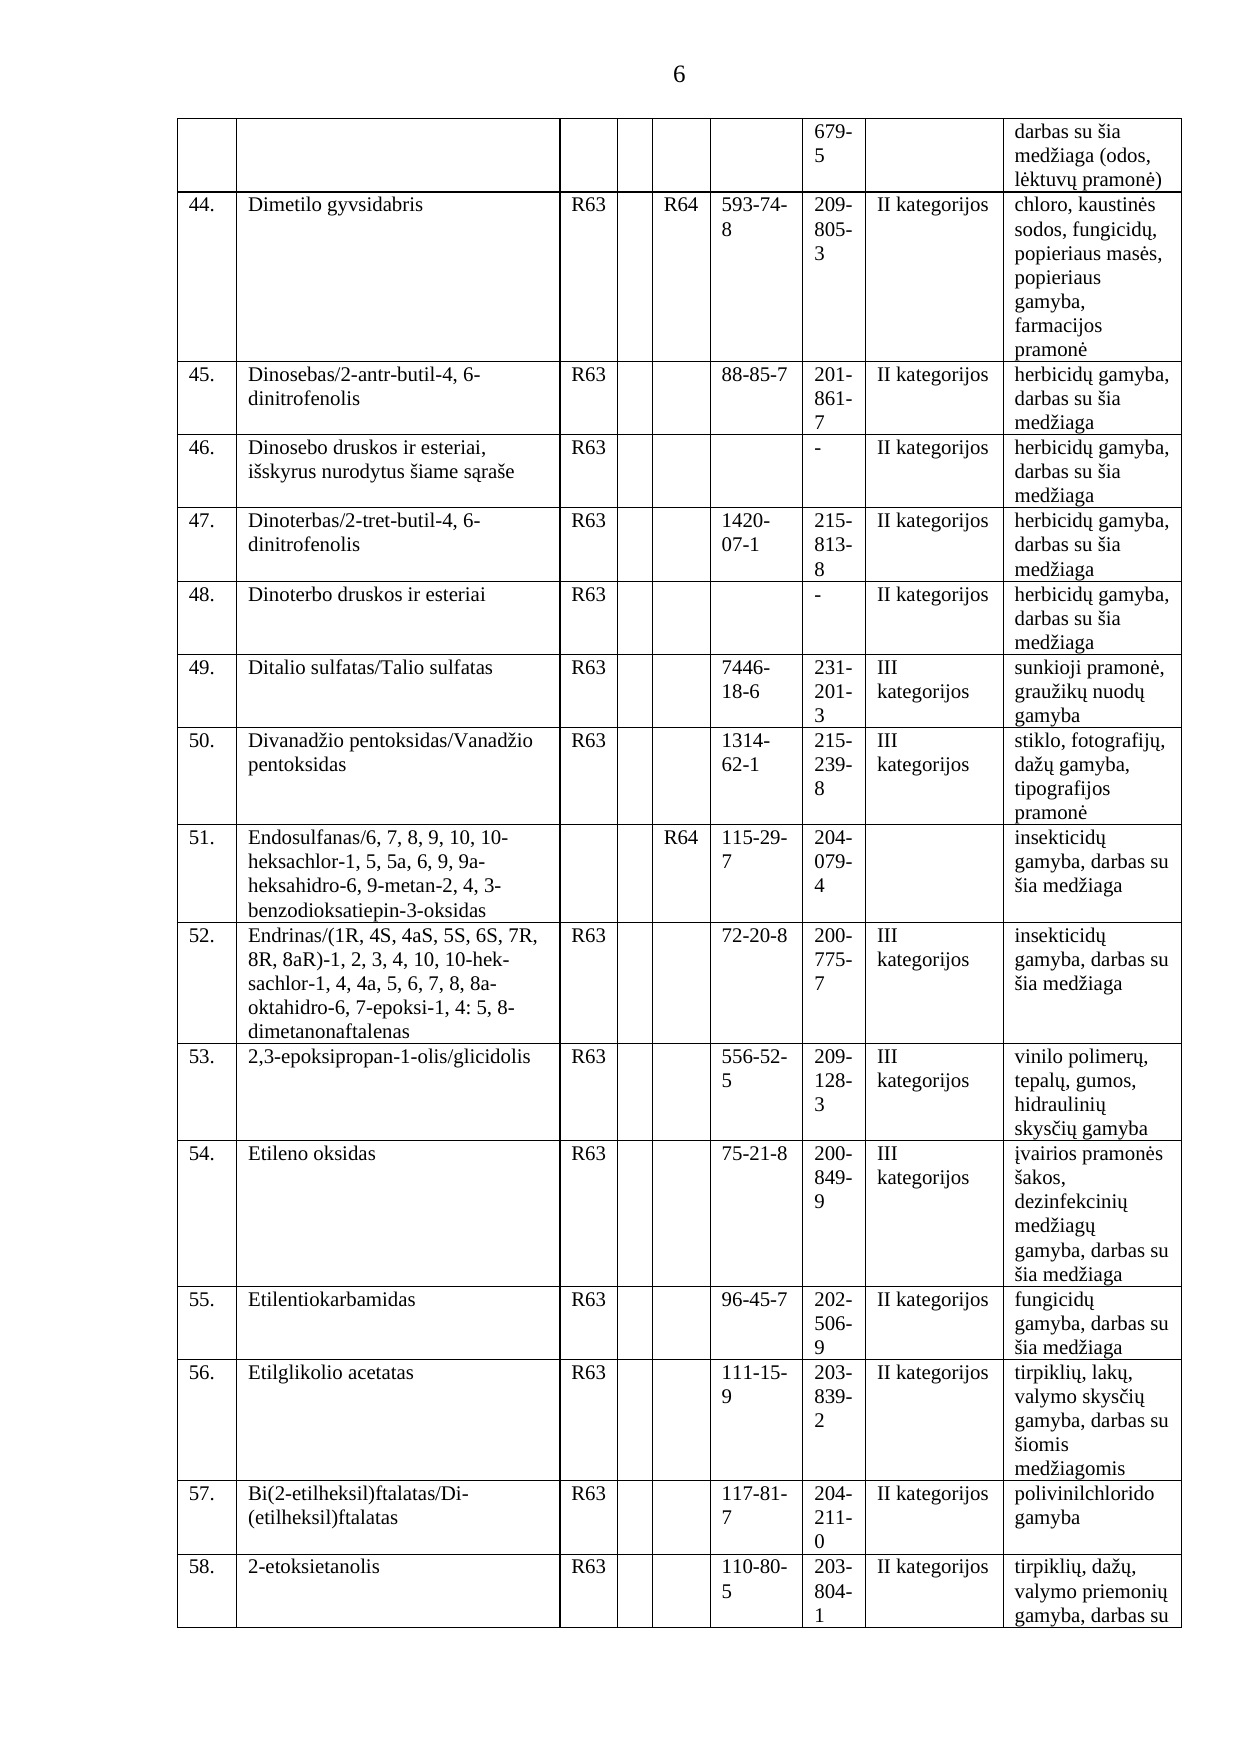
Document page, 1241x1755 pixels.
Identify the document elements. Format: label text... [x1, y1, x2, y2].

table_cell II kategorijos [866, 582, 1003, 654]
table_cell R63 [561, 1141, 617, 1286]
table_cell R63 [561, 362, 617, 434]
table_cell [653, 1287, 710, 1359]
table_cell herbicidų gamyba, darbas su šia medžiaga [1004, 362, 1181, 434]
table_cell R63 [561, 728, 617, 824]
table_cell [618, 1287, 652, 1359]
table_cell R63 [561, 1287, 617, 1359]
table_cell [618, 655, 652, 727]
table_cell [618, 582, 652, 654]
table_cell 2,3-epoksipropan-1-olis/glicidolis [237, 1044, 559, 1140]
table_cell 53. [178, 1044, 236, 1140]
table_cell [711, 435, 802, 507]
table_cell 44. [178, 193, 236, 361]
table_cell III kategorijos [866, 655, 1003, 727]
table_cell [653, 1044, 710, 1140]
table_cell Dinoterbas/2-tret-butil-4, 6-dinitrofenolis [237, 508, 559, 581]
table_cell [618, 728, 652, 824]
table_cell 679-5 [803, 119, 865, 191]
table_cell 51. [178, 825, 236, 922]
table_cell [653, 508, 710, 581]
table_cell Dinosebo druskos ir esteriai, išskyrus nurodytus šiame sąraše [237, 435, 559, 507]
table_cell 54. [178, 1141, 236, 1286]
table_cell fungicidų gamyba, darbas su šia medžiaga [1004, 1287, 1181, 1359]
table_cell 203-804-1 [803, 1555, 865, 1627]
table_cell Dinosebas/2-antr-butil-4, 6-dinitrofenolis [237, 362, 559, 434]
table_cell - [803, 435, 865, 507]
table_cell R63 [561, 1044, 617, 1140]
table_cell 7446-18-6 [711, 655, 802, 727]
table_cell sunkioji pramonė, graužikų nuodų gamyba [1004, 655, 1181, 727]
table_cell [618, 1360, 652, 1480]
table_cell R63 [561, 923, 617, 1043]
table_cell [561, 119, 617, 191]
table_cell Etileno oksidas [237, 1141, 559, 1286]
table_cell insekticidų gamyba, darbas su šia medžiaga [1004, 923, 1181, 1043]
table_cell [618, 1044, 652, 1140]
table_cell 52. [178, 923, 236, 1043]
table_cell R63 [561, 435, 617, 507]
table_cell 556-52-5 [711, 1044, 802, 1140]
table_cell [618, 193, 652, 361]
table_cell 50. [178, 728, 236, 824]
table_cell herbicidų gamyba, darbas su šia medžiaga [1004, 582, 1181, 654]
table_cell [711, 582, 802, 654]
table_cell herbicidų gamyba, darbas su šia medžiaga [1004, 435, 1181, 507]
table_cell 47. [178, 508, 236, 581]
table_cell III kategorijos [866, 1141, 1003, 1286]
table_cell darbas su šia medžiaga (odos, lėktuvų pramonė) [1004, 119, 1181, 191]
table_cell vinilo polimerų, tepalų, gumos, hidraulinių skysčių gamyba [1004, 1044, 1181, 1140]
table_cell III kategorijos [866, 728, 1003, 824]
table_cell 215-239-8 [803, 728, 865, 824]
table_cell [653, 435, 710, 507]
table_cell 1420-07-1 [711, 508, 802, 581]
table_cell [653, 728, 710, 824]
table_cell III kategorijos [866, 1044, 1003, 1140]
table_cell [866, 825, 1003, 922]
table_cell Bi(2-etilheksil)ftalatas/Di-(etilheksil)ftalatas [237, 1481, 559, 1553]
table_cell 58. [178, 1555, 236, 1627]
table_cell 55. [178, 1287, 236, 1359]
table_cell [178, 119, 236, 191]
table_cell 117-81-7 [711, 1481, 802, 1553]
table_cell [866, 119, 1003, 191]
table_cell 200-775-7 [803, 923, 865, 1043]
table_cell II kategorijos [866, 362, 1003, 434]
table_cell 56. [178, 1360, 236, 1480]
table_cell II kategorijos [866, 435, 1003, 507]
table_cell tirpiklių, lakų, valymo skysčių gamyba, darbas su šiomis medžiagomis [1004, 1360, 1181, 1480]
table_cell [618, 1141, 652, 1286]
table_cell III kategorijos [866, 923, 1003, 1043]
table_cell R63 [561, 582, 617, 654]
table_cell įvairios pramonės šakos, dezinfekcinių medžiagų gamyba, darbas su šia medžiaga [1004, 1141, 1181, 1286]
table_cell 1314-62-1 [711, 728, 802, 824]
table_cell 72-20-8 [711, 923, 802, 1043]
table_cell 201-861-7 [803, 362, 865, 434]
table_cell [653, 1481, 710, 1553]
table_cell II kategorijos [866, 1287, 1003, 1359]
table_cell Etilglikolio acetatas [237, 1360, 559, 1480]
table_cell R63 [561, 1360, 617, 1480]
table_cell R63 [561, 1555, 617, 1627]
table_cell [618, 119, 652, 191]
table_cell 593-74-8 [711, 193, 802, 361]
table_cell [237, 119, 559, 191]
table_cell herbicidų gamyba, darbas su šia medžiaga [1004, 508, 1181, 581]
table_cell [653, 655, 710, 727]
table_cell [653, 1360, 710, 1480]
table_cell [618, 1555, 652, 1627]
table_cell [618, 1481, 652, 1553]
table_cell 215-813-8 [803, 508, 865, 581]
table_cell polivinilchlorido gamyba [1004, 1481, 1181, 1553]
table_cell II kategorijos [866, 193, 1003, 361]
table_cell 115-29-7 [711, 825, 802, 922]
table_cell 96-45-7 [711, 1287, 802, 1359]
table_cell R63 [561, 1481, 617, 1553]
table_cell [653, 119, 710, 191]
table_cell [653, 362, 710, 434]
table_cell [618, 825, 652, 922]
table_cell 204-211-0 [803, 1481, 865, 1553]
table_cell - [803, 582, 865, 654]
table_cell 110-80-5 [711, 1555, 802, 1627]
table_cell II kategorijos [866, 1555, 1003, 1627]
table_cell 75-21-8 [711, 1141, 802, 1286]
table_cell [561, 825, 617, 922]
table_cell Divanadžio pentoksidas/Vanadžio pentoksidas [237, 728, 559, 824]
table_cell 231-201-3 [803, 655, 865, 727]
table_cell stiklo, fotografijų, dažų gamyba, tipografijos pramonė [1004, 728, 1181, 824]
table_cell 88-85-7 [711, 362, 802, 434]
table_cell 209-805-3 [803, 193, 865, 361]
table_cell 46. [178, 435, 236, 507]
table_cell 200-849-9 [803, 1141, 865, 1286]
table_cell 48. [178, 582, 236, 654]
table_cell R63 [561, 655, 617, 727]
table_cell [618, 435, 652, 507]
table_cell insekticidų gamyba, darbas su šia medžiaga [1004, 825, 1181, 922]
table_cell 204-079-4 [803, 825, 865, 922]
table_cell II kategorijos [866, 508, 1003, 581]
table_cell Dinoterbo druskos ir esteriai [237, 582, 559, 654]
table_cell 2-etoksietanolis [237, 1555, 559, 1627]
table_cell II kategorijos [866, 1360, 1003, 1480]
table_cell R63 [561, 508, 617, 581]
table_cell 49. [178, 655, 236, 727]
table_cell 57. [178, 1481, 236, 1553]
table_cell [653, 1555, 710, 1627]
table_cell II kategorijos [866, 1481, 1003, 1553]
table_cell [653, 1141, 710, 1286]
table_cell R64 [653, 193, 710, 361]
table_cell tirpiklių, dažų, valymo priemonių gamyba, darbas su [1004, 1555, 1181, 1627]
table_cell R63 [561, 193, 617, 361]
table_cell [653, 923, 710, 1043]
table_cell Dimetilo gyvsidabris [237, 193, 559, 361]
table_cell Endosulfanas/6, 7, 8, 9, 10, 10-heksachlor-1, 5, 5a, 6, 9, 9a-heksahidro-6, 9-metan-2, 4, 3-benzodioksatiepin-3-oksidas [237, 825, 559, 922]
table_cell [653, 582, 710, 654]
table_cell R64 [653, 825, 710, 922]
table_cell [618, 508, 652, 581]
table_cell 202-506-9 [803, 1287, 865, 1359]
table_cell chloro, kaustinės sodos, fungicidų, popieriaus masės, popieriaus gamyba, farmacijos pramonė [1004, 193, 1181, 361]
table_cell Endrinas/(1R, 4S, 4aS, 5S, 6S, 7R, 8R, 8aR)-1, 2, 3, 4, 10, 10-hek-sachlor-1, 4, 4a, 5, 6, 7, 8, 8a-oktahidro-6, 7-epoksi-1, 4: 5, 8-dimetanonaftalenas [237, 923, 559, 1043]
table_cell 209-128-3 [803, 1044, 865, 1140]
table_cell [711, 119, 802, 191]
table_cell Etilentiokarbamidas [237, 1287, 559, 1359]
table_cell Ditalio sulfatas/Talio sulfatas [237, 655, 559, 727]
table_cell 45. [178, 362, 236, 434]
table_cell 111-15-9 [711, 1360, 802, 1480]
table_cell [618, 362, 652, 434]
table_cell [618, 923, 652, 1043]
table_cell 203-839-2 [803, 1360, 865, 1480]
